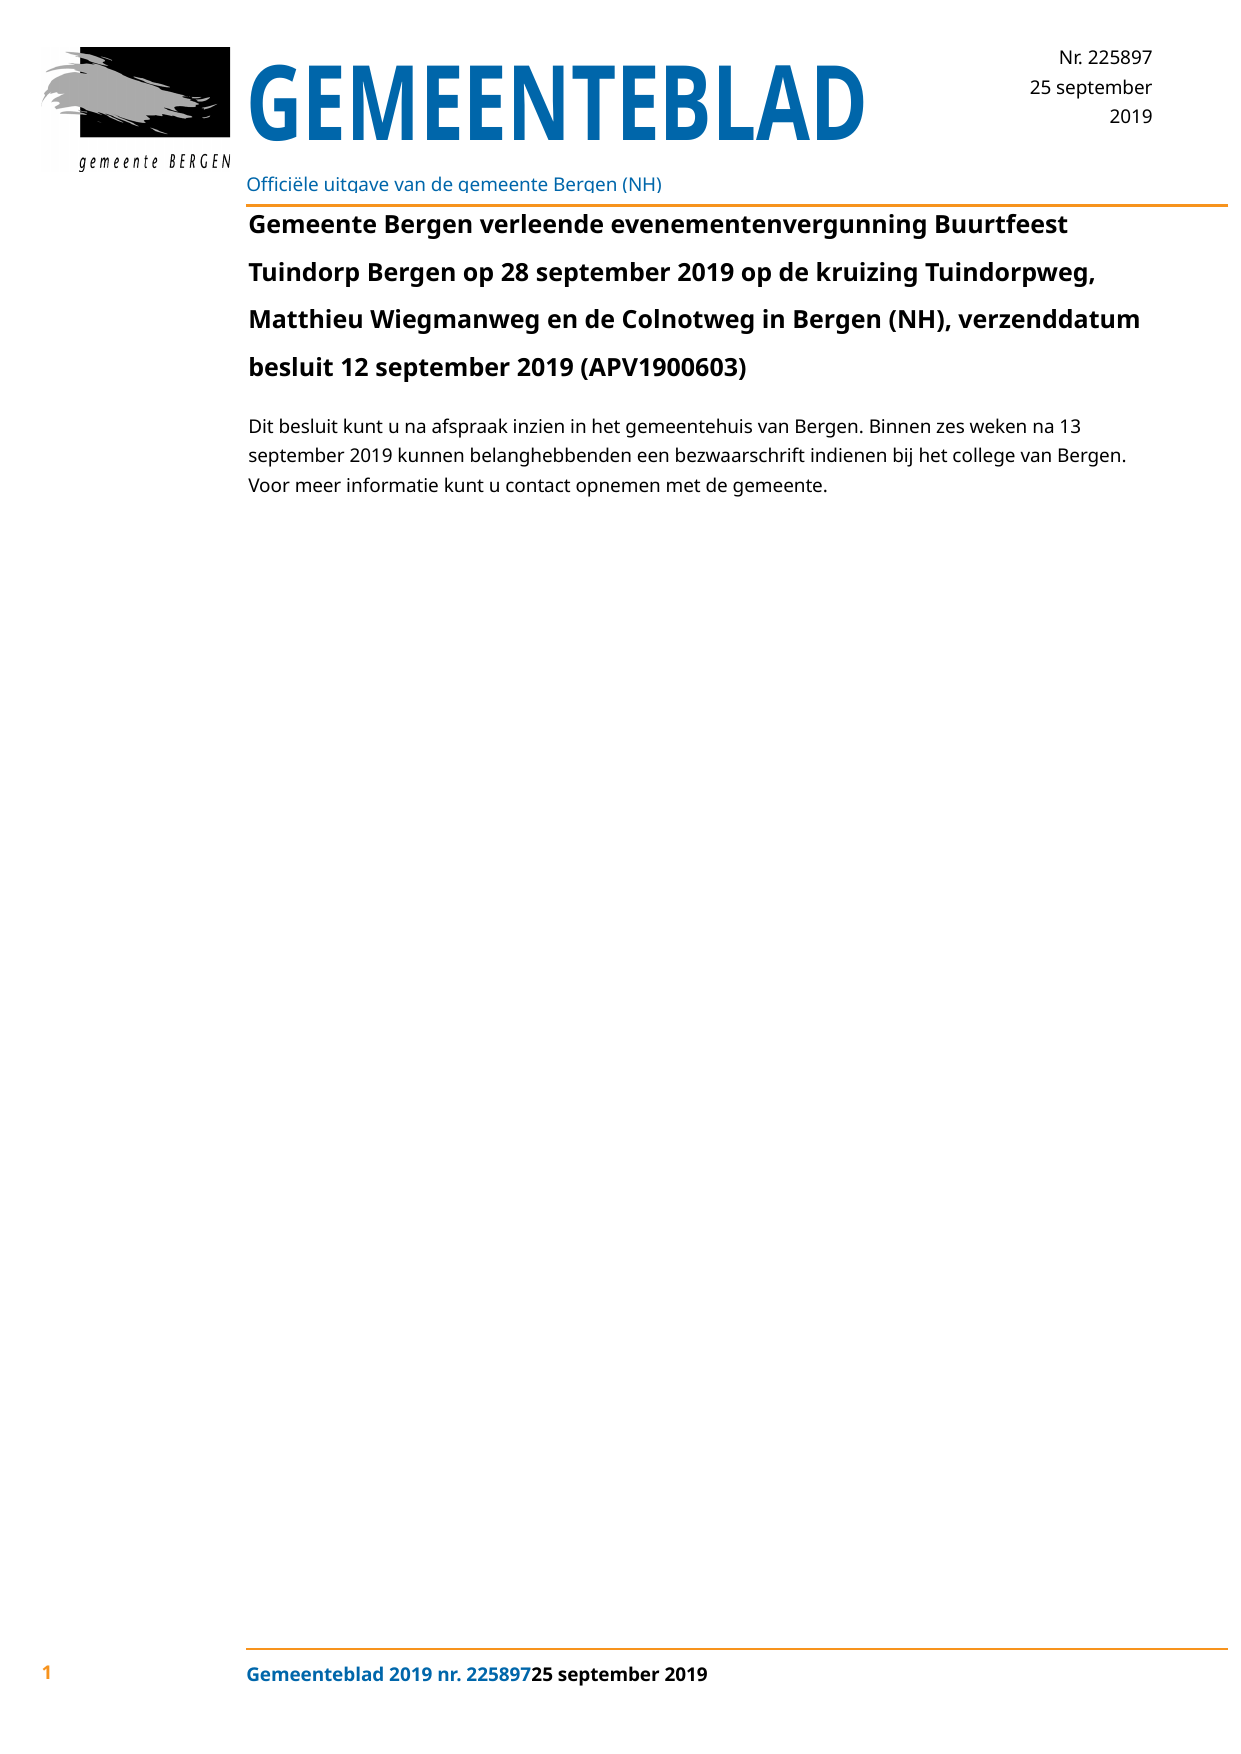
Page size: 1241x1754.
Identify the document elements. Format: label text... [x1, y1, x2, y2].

text Gemeente Bergen verleende evenementenvergunning Buurtfeest Tuindorp Bergen op 28 september 2019 op de kruizing Tuindorpweg, Matthieu Wiegmanweg en de Colnotweg in Bergen (NH), verzenddatum besluit 12 september 2019 (APV1900603) [248, 207, 1152, 384]
text Dit besluit kunt u na afspraak inzien in het gemeentehuis van Bergen. Binnen zes weken na 13 september 2019 kunnen belanghebbenden een bezwaarschrift indienen bij het college van Bergen. Voor meer informatie kunt u contact opnemen met de gemeente. [248, 413, 1152, 498]
picture [41, 47, 231, 172]
